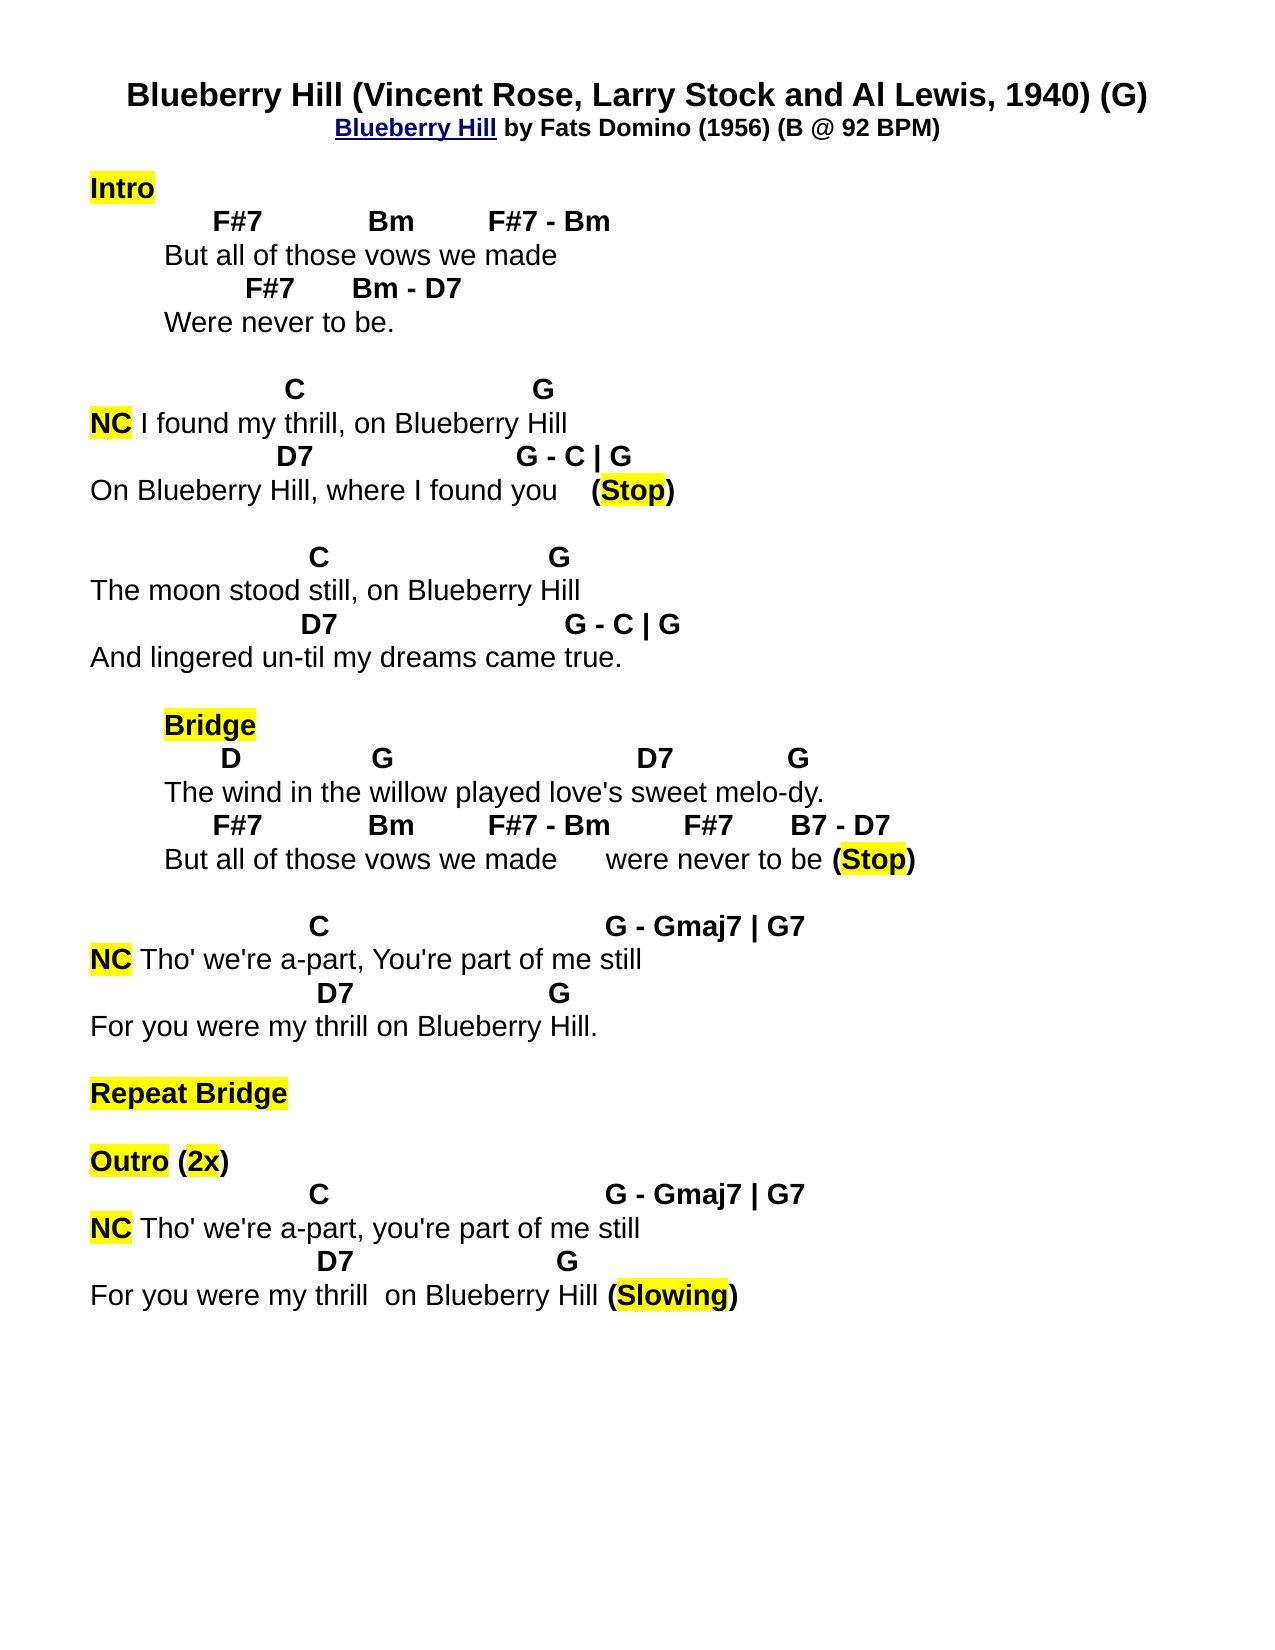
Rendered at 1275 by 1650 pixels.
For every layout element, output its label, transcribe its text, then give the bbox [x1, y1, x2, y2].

text NC Tho' we're a-part, you're part of me still [90, 1211, 1185, 1244]
text Blueberry Hill (Vincent Rose, Larry Stock and Al Lewis, 1940) (G) [90, 75, 1185, 113]
text Intro [90, 171, 1185, 204]
text C G - Gmaj7 | G7 [90, 909, 1185, 942]
text D7 G [90, 1244, 1185, 1278]
text Outro (2x) [90, 1144, 1185, 1177]
text D7 G - C | G [90, 607, 1185, 641]
text D G D7 G [164, 741, 1185, 775]
text For you were my thrill on Blueberry Hill. [90, 1009, 1185, 1043]
text But all of those vows we made were never to be (Stop) [164, 842, 1185, 875]
text But all of those vows we made [164, 238, 1185, 272]
text Repeat Bridge [90, 1077, 1185, 1110]
text For you were my thrill on Blueberry Hill (Slowing) [90, 1278, 1185, 1311]
text Were never to be. [164, 305, 1185, 339]
text F#7 Bm F#7 - Bm F#7 B7 - D7 [164, 808, 1185, 842]
text The wind in the willow played love's sweet melo-dy. [164, 775, 1185, 808]
text The moon stood still, on Blueberry Hill [90, 573, 1185, 607]
text F#7 Bm - D7 [164, 272, 1185, 305]
text D7 G [90, 976, 1185, 1009]
text Bridge [164, 708, 1185, 741]
text On Blueberry Hill, where I found you (Stop) [90, 473, 1185, 506]
text NC Tho' we're a-part, You're part of me still [90, 942, 1185, 976]
text C G - Gmaj7 | G7 [90, 1177, 1185, 1211]
text C G [90, 372, 1185, 406]
text NC I found my thrill, on Blueberry Hill [90, 406, 1185, 439]
text C G [90, 540, 1185, 573]
text And lingered un-til my dreams came true. [90, 641, 1185, 674]
text D7 G - C | G [90, 439, 1185, 473]
text Blueberry Hill by Fats Domino (1956) (B @ 92 BPM) [90, 113, 1185, 142]
text F#7 Bm F#7 - Bm [164, 204, 1185, 238]
